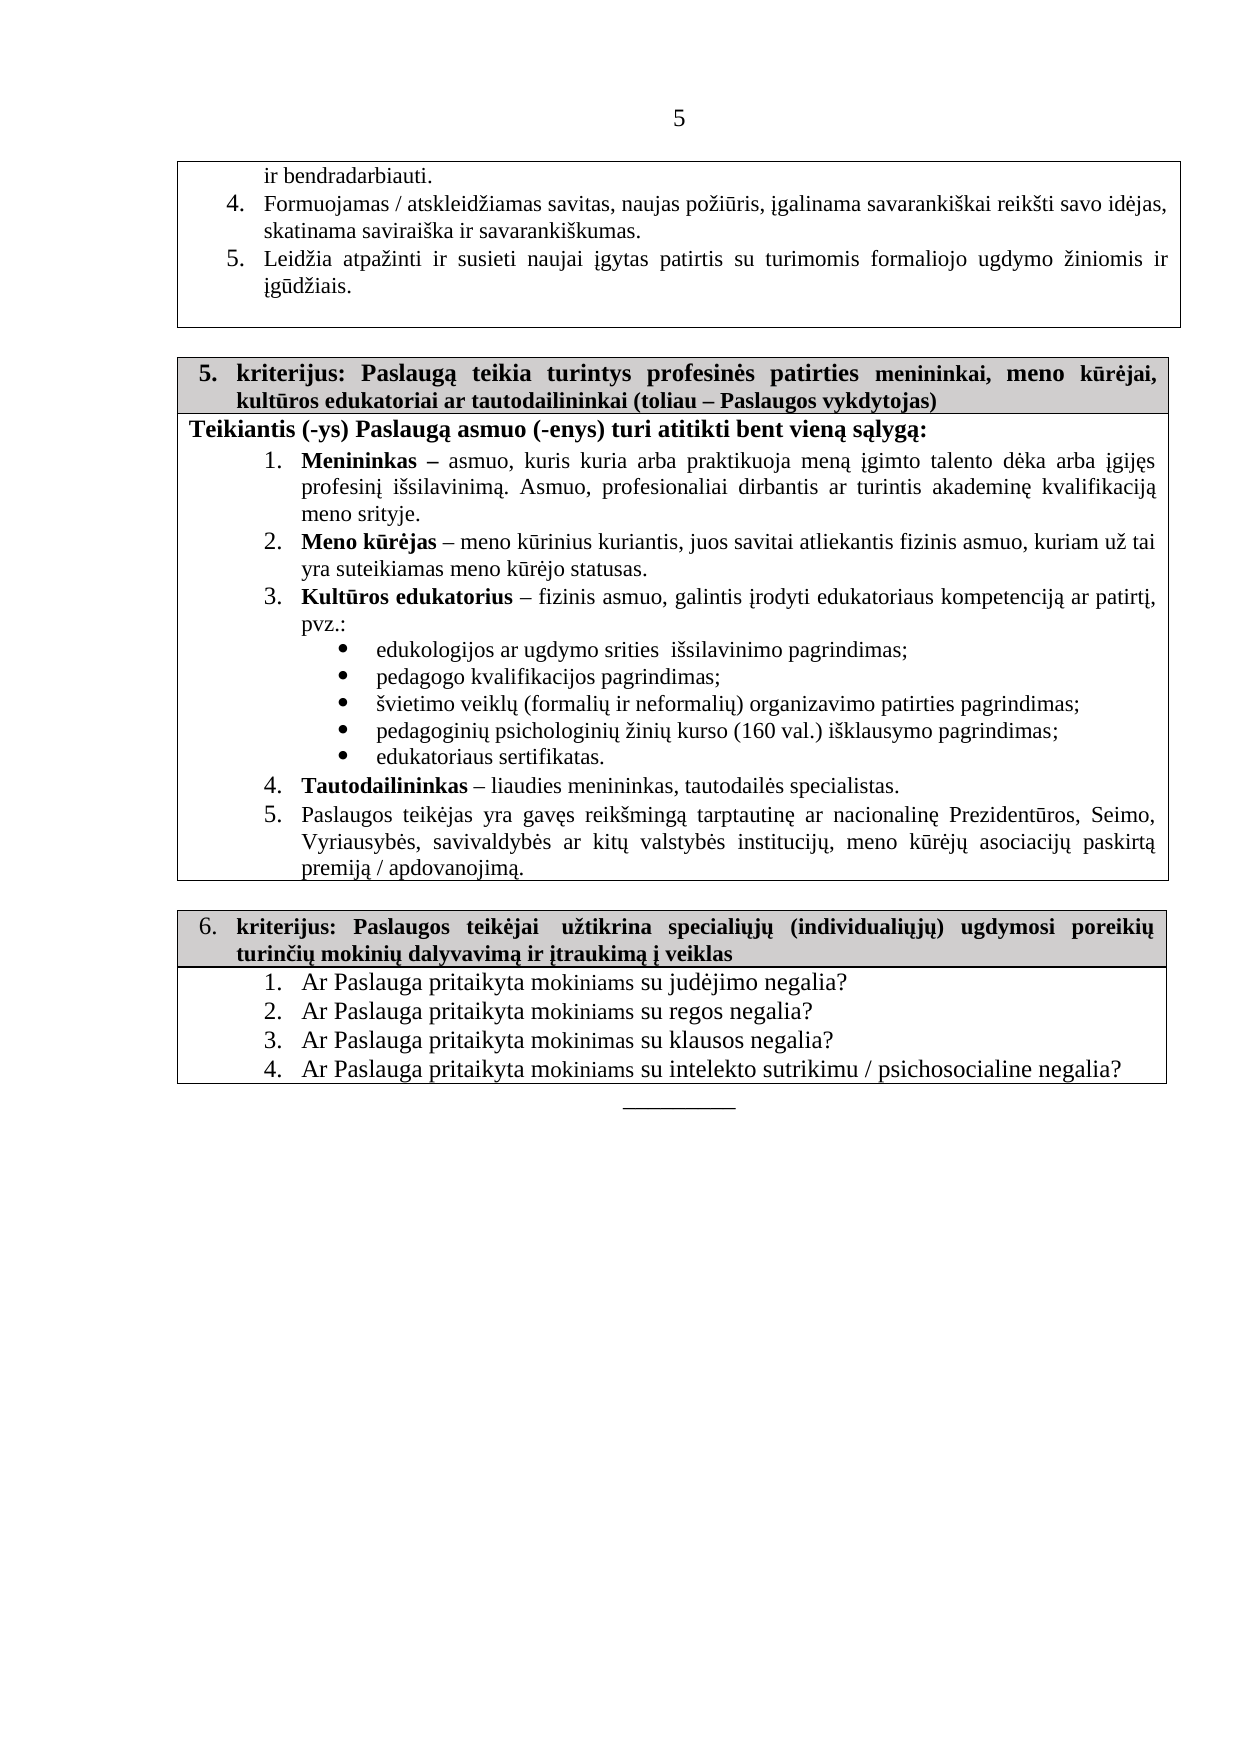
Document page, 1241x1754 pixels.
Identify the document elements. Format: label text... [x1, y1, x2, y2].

text _________ [177, 1083, 1181, 1112]
table_cell Teikiantis (-ys) Paslaugą asmuo (-enys) turi atitikti bent vieną sąlygą: 1. Menininkas – asmuo, kuris kuria arba praktikuoja meną įgimto talento dėka arba įgijęs profesinį išsilavinimą. Asmuo, profesionaliai dirbantis ar turintis akademinę kvalifikaciją meno srityje. 2. Meno kūrėjas – meno kūrinius kuriantis, juos savitai atliekantis fizinis asmuo, kuriam už tai yra suteikiamas meno kūrėjo statusas. 3. Kultūros edukatorius – fizinis asmuo, galintis įrodyti edukatoriaus kompetenciją ar patirtį, pvz.:  edukologijos ar ugdymo srities išsilavinimo pagrindimas;  pedagogo kvalifikacijos pagrindimas;  švietimo veiklų (formalių ir neformalių) organizavimo patirties pagrindimas;  pedagoginių psichologinių žinių kurso (160 val.) išklausymo pagrindimas;  edukatoriaus sertifikatas. 4. Tautodailininkas – liaudies menininkas, tautodailės specialistas. 5. Paslaugos teikėjas yra gavęs reikšmingą tarptautinę ar nacionalinę Prezidentūros, Seimo, Vyriausybės, savivaldybės ar kitų valstybės institucijų, meno kūrėjų asociacijų paskirtą premiją / apdovanojimą. [178, 414, 1168, 880]
table_cell 1. Ar Paslauga pritaikyta mokiniams su judėjimo negalia? 2. Ar Paslauga pritaikyta mokiniams su regos negalia? 3. Ar Paslauga pritaikyta mokinimas su klausos negalia? 4. Ar Paslauga pritaikyta mokiniams su intelekto sutrikimu / psichosocialine negalia? [178, 968, 1166, 1082]
table_header 6. kriterijus: Paslaugos teikėjai užtikrina specialiųjų (individualiųjų) ugdymosi poreikių turinčių mokinių dalyvavimą ir įtraukimą į veiklas [178, 911, 1166, 966]
table_header 5. kriterijus: Paslaugą teikia turintys profesinės patirties menininkai, meno kūrėjai, kultūros edukatoriai ar tautodailininkai (toliau – Paslaugos vykdytojas) [178, 358, 1168, 413]
table_cell ir bendradarbiauti. 4. Formuojamas / atskleidžiamas savitas, naujas požiūris, įgalinama savarankiškai reikšti savo idėjas, skatinama saviraiška ir savarankiškumas. 5. Leidžia atpažinti ir susieti naujai įgytas patirtis su turimomis formaliojo ugdymo žiniomis ir įgūdžiais. [178, 162, 1180, 327]
